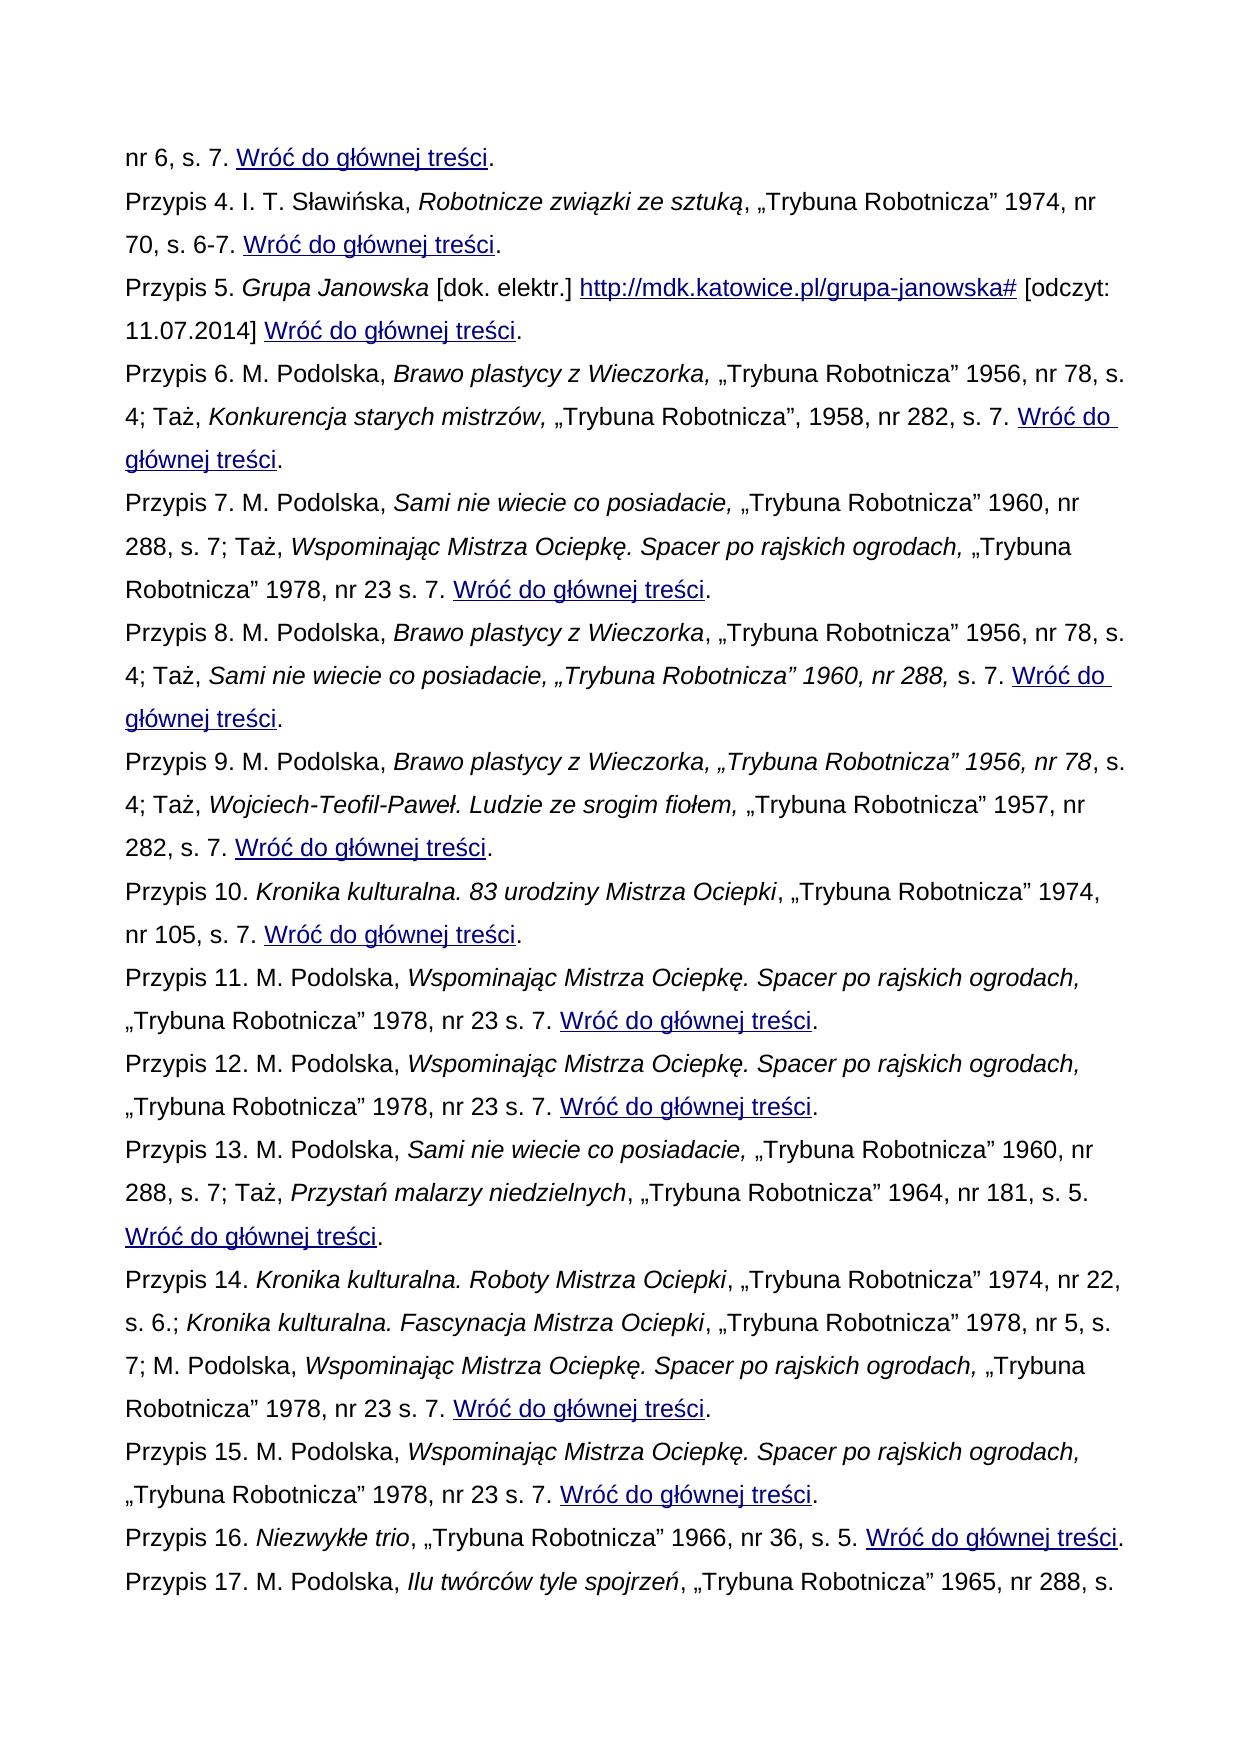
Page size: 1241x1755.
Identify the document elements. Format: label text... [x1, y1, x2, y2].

text Przypis 12. M. Podolska, Wspominając Mistrza Ociepkę. Spacer po rajskich ogrodach, „Trybuna Robotnicza” 1978, nr 23 s. 7. Wróć do głównej treści. [125, 1049, 1127, 1121]
text Przypis 8. M. Podolska, Brawo plastycy z Wieczorka, „Trybuna Robotnicza” 1956, nr 78, s. 4; Taż, Sami nie wiecie co posiadacie, „Trybuna Robotnicza” 1960, nr 288, s. 7. Wróć do głównej treści. [125, 618, 1127, 733]
text Przypis 16. Niezwykłe trio, „Trybuna Robotnicza” 1966, nr 36, s. 5. Wróć do głównej treści. [125, 1523, 1127, 1552]
text nr 6, s. 7. Wróć do głównej treści. [125, 143, 1127, 172]
text Przypis 14. Kronika kulturalna. Roboty Mistrza Ociepki, „Trybuna Robotnicza” 1974, nr 22, s. 6.; Kronika kulturalna. Fascynacja Mistrza Ociepki, „Trybuna Robotnicza” 1978, nr 5, s. 7; M. Podolska, Wspominając Mistrza Ociepkę. Spacer po rajskich ogrodach, „Trybuna Robotnicza” 1978, nr 23 s. 7. Wróć do głównej treści. [125, 1265, 1127, 1423]
text Przypis 7. M. Podolska, Sami nie wiecie co posiadacie, „Trybuna Robotnicza” 1960, nr 288, s. 7; Taż, Wspominając Mistrza Ociepkę. Spacer po rajskich ogrodach, „Trybuna Robotnicza” 1978, nr 23 s. 7. Wróć do głównej treści. [125, 488, 1127, 603]
text Przypis 5. Grupa Janowska [dok. elektr.] http://mdk.katowice.pl/grupa-janowska# [odczyt: 11.07.2014] Wróć do głównej treści. [125, 273, 1127, 345]
text Przypis 17. M. Podolska, Ilu twórców tyle spojrzeń, „Trybuna Robotnicza” 1965, nr 288, s. [125, 1567, 1127, 1595]
text Przypis 4. I. T. Sławińska, Robotnicze związki ze sztuką, „Trybuna Robotnicza” 1974, nr 70, s. 6-7. Wróć do głównej treści. [125, 187, 1127, 258]
text Przypis 9. M. Podolska, Brawo plastycy z Wieczorka, „Trybuna Robotnicza” 1956, nr 78, s. 4; Taż, Wojciech-Teofil-Paweł. Ludzie ze srogim fiołem, „Trybuna Robotnicza” 1957, nr 282, s. 7. Wróć do głównej treści. [125, 747, 1127, 862]
text Przypis 6. M. Podolska, Brawo plastycy z Wieczorka, „Trybuna Robotnicza” 1956, nr 78, s. 4; Taż, Konkurencja starych mistrzów, „Trybuna Robotnicza”, 1958, nr 282, s. 7. Wróć do głównej treści. [125, 359, 1127, 474]
text Przypis 13. M. Podolska, Sami nie wiecie co posiadacie, „Trybuna Robotnicza” 1960, nr 288, s. 7; Taż, Przystań malarzy niedzielnych, „Trybuna Robotnicza” 1964, nr 181, s. 5. Wróć do głównej treści. [125, 1135, 1127, 1250]
text Przypis 10. Kronika kulturalna. 83 urodziny Mistrza Ociepki, „Trybuna Robotnicza” 1974, nr 105, s. 7. Wróć do głównej treści. [125, 877, 1127, 948]
text Przypis 11. M. Podolska, Wspominając Mistrza Ociepkę. Spacer po rajskich ogrodach, „Trybuna Robotnicza” 1978, nr 23 s. 7. Wróć do głównej treści. [125, 963, 1127, 1035]
text Przypis 15. M. Podolska, Wspominając Mistrza Ociepkę. Spacer po rajskich ogrodach, „Trybuna Robotnicza” 1978, nr 23 s. 7. Wróć do głównej treści. [125, 1437, 1127, 1509]
